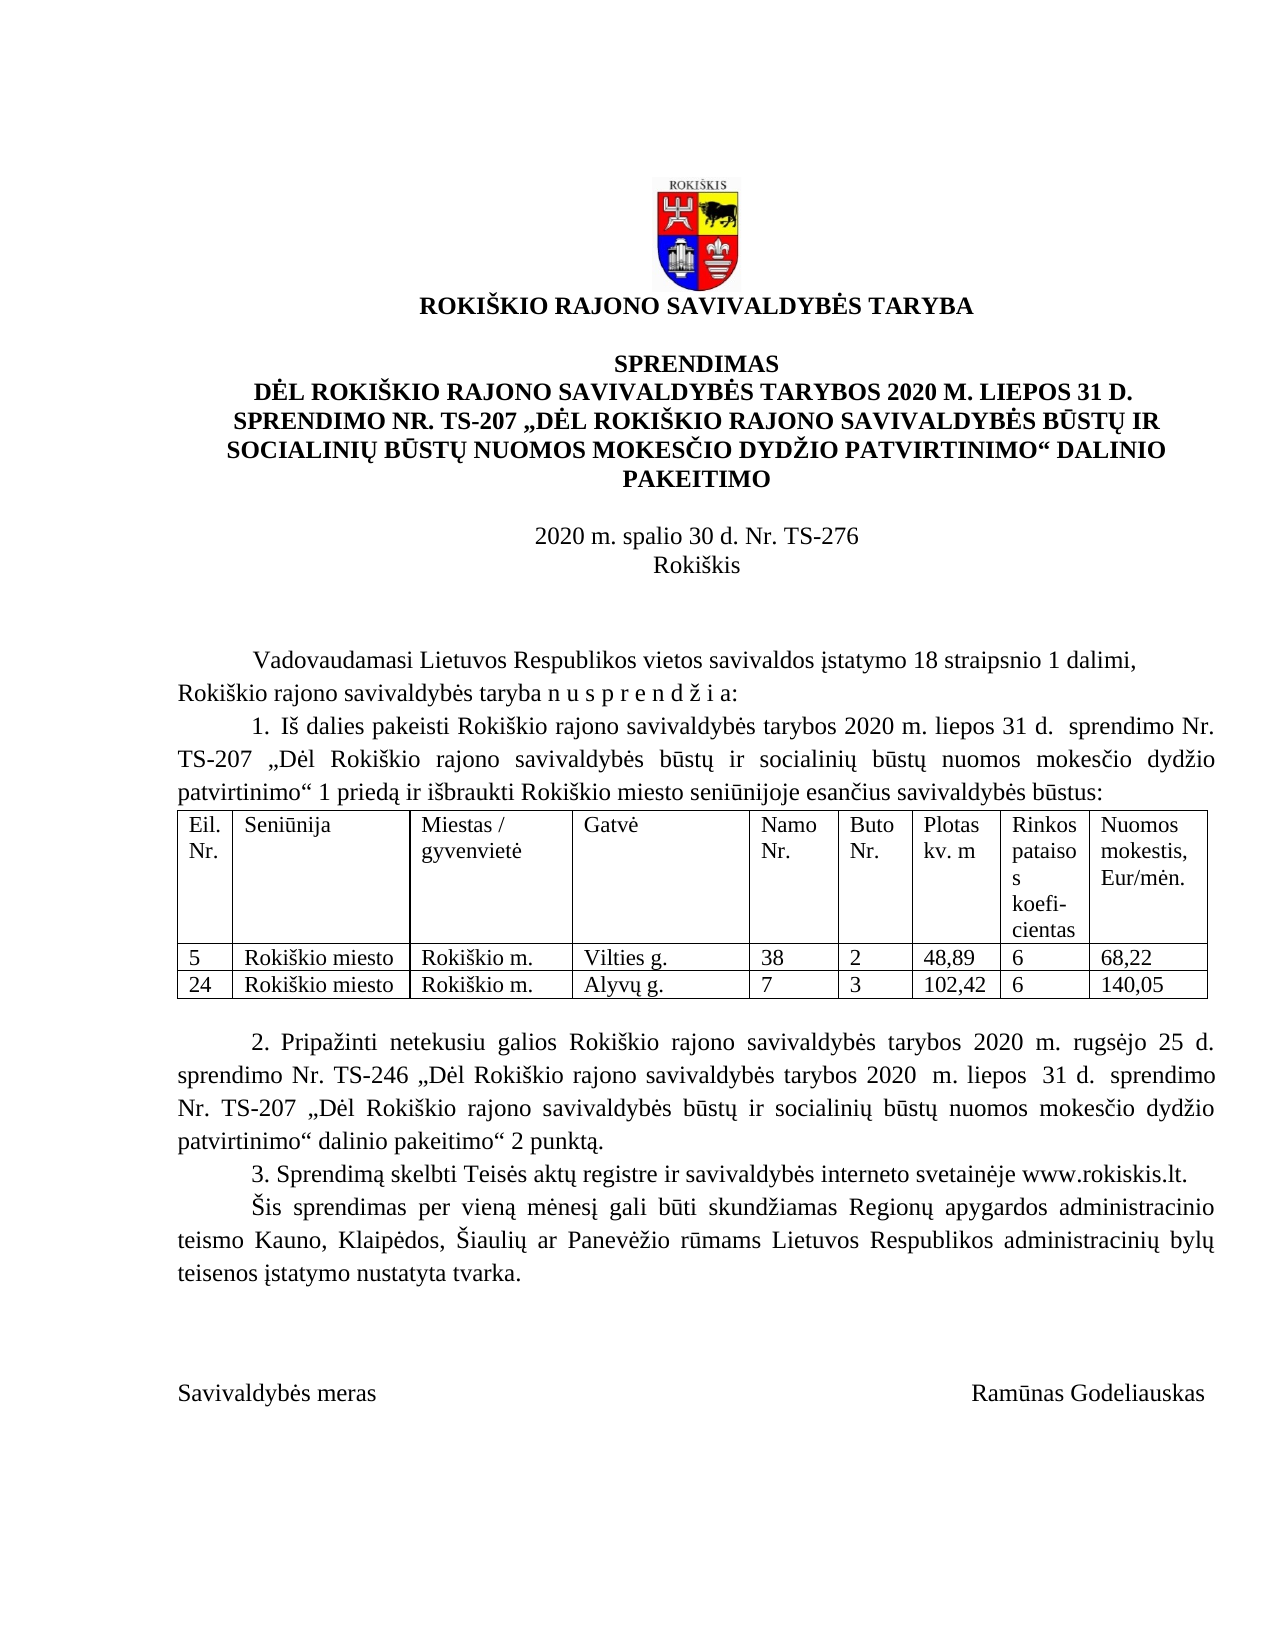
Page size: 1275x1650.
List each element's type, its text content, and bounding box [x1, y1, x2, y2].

table_header Namo Nr. [750, 811, 838, 943]
text Vadovaudamasi Lietuvos Respublikos vietos savivaldos įstatymo 18 straipsnio 1 dalimi, [177, 645, 1216, 673]
table_header Buto Nr. [839, 811, 912, 943]
text SPRENDIMAS [177, 349, 1216, 377]
text DĖL ROKIŠKIO RAJONO SAVIVALDYBĖS TARYBOS 2020 M. LIEPOS 31 D. SPRENDIMO NR. TS-207 „DĖL ROKIŠKIO RAJONO SAVIVALDYBĖS BŪSTŲ IR SOCIALINIŲ BŪSTŲ NUOMOS MOKESČIO DYDŽIO PATVIRTINIMO“ DALINIO PAKEITIMO [177, 377, 1216, 492]
table_cell Rokiškio miesto [233, 944, 409, 970]
table_cell Rokiškio m. [411, 944, 572, 970]
table_header Rinkos pataisos koefi-cientas [1001, 811, 1089, 943]
text 2020 m. spalio 30 d. Nr. TS-276 [177, 521, 1216, 550]
table_cell 68,22 [1090, 944, 1207, 970]
table_header Seniūnija [233, 811, 409, 943]
table_cell Rokiškio m. [411, 971, 572, 997]
table_cell 24 [178, 971, 232, 997]
text 2. Pripažinti netekusiu galios Rokiškio rajono savivaldybės tarybos 2020 m. rugsėjo 25 d. sprendimo Nr. TS-246 „Dėl Rokiškio rajono savivaldybės tarybos 2020 m. liepos 31 d. sprendimo Nr. TS-207 „Dėl Rokiškio rajono savivaldybės būstų ir socialinių būstų nuomos mokesčio dydžio patvirtinimo“ dalinio pakeitimo“ 2 punktą. [177, 1027, 1216, 1155]
table_cell 5 [178, 944, 232, 970]
table_cell 48,89 [913, 944, 1000, 970]
table_cell 6 [1001, 944, 1089, 970]
table_cell 3 [839, 971, 912, 997]
table_header Plotas kv. m [913, 811, 1000, 943]
text Rokiškis [177, 550, 1216, 579]
table_cell Rokiškio miesto [233, 971, 409, 997]
table_cell 38 [750, 944, 838, 970]
table_header Miestas / gyvenvietė [411, 811, 572, 943]
table_cell Alyvų g. [573, 971, 749, 997]
text ROKIŠKIO RAJONO SAVIVALDYBĖS TARYBA [177, 291, 1216, 320]
table_cell Vilties g. [573, 944, 749, 970]
table_header Gatvė [573, 811, 749, 943]
text 1. Iš dalies pakeisti Rokiškio rajono savivaldybės tarybos 2020 m. liepos 31 d. sprendimo Nr. TS-207 „Dėl Rokiškio rajono savivaldybės būstų ir socialinių būstų nuomos mokesčio dydžio patvirtinimo“ 1 priedą ir išbraukti Rokiškio miesto seniūnijoje esančius savivaldybės būstus: [177, 711, 1216, 806]
table_cell 6 [1001, 971, 1089, 997]
table_header Nuomos mokestis, Eur/mėn. [1090, 811, 1207, 943]
table_cell 102,42 [913, 971, 1000, 997]
text Šis sprendimas per vieną mėnesį gali būti skundžiamas Regionų apygardos administracinio teismo Kauno, Klaipėdos, Šiaulių ar Panevėžio rūmams Lietuvos Respublikos administracinių bylų teisenos įstatymo nustatyta tvarka. [177, 1192, 1216, 1287]
table_header Eil. Nr. [178, 811, 232, 943]
table_cell 7 [750, 971, 838, 997]
table_cell 2 [839, 944, 912, 970]
text Rokiškio rajono savivaldybės taryba n u s p r e n d ž i a: [177, 678, 1216, 707]
table_cell 140,05 [1090, 971, 1207, 997]
text Savivaldybės meras Ramūnas Godeliauskas [177, 1378, 1216, 1406]
text 3. Sprendimą skelbti Teisės aktų registre ir savivaldybės interneto svetainėje www.rokiskis.lt. [177, 1159, 1216, 1188]
